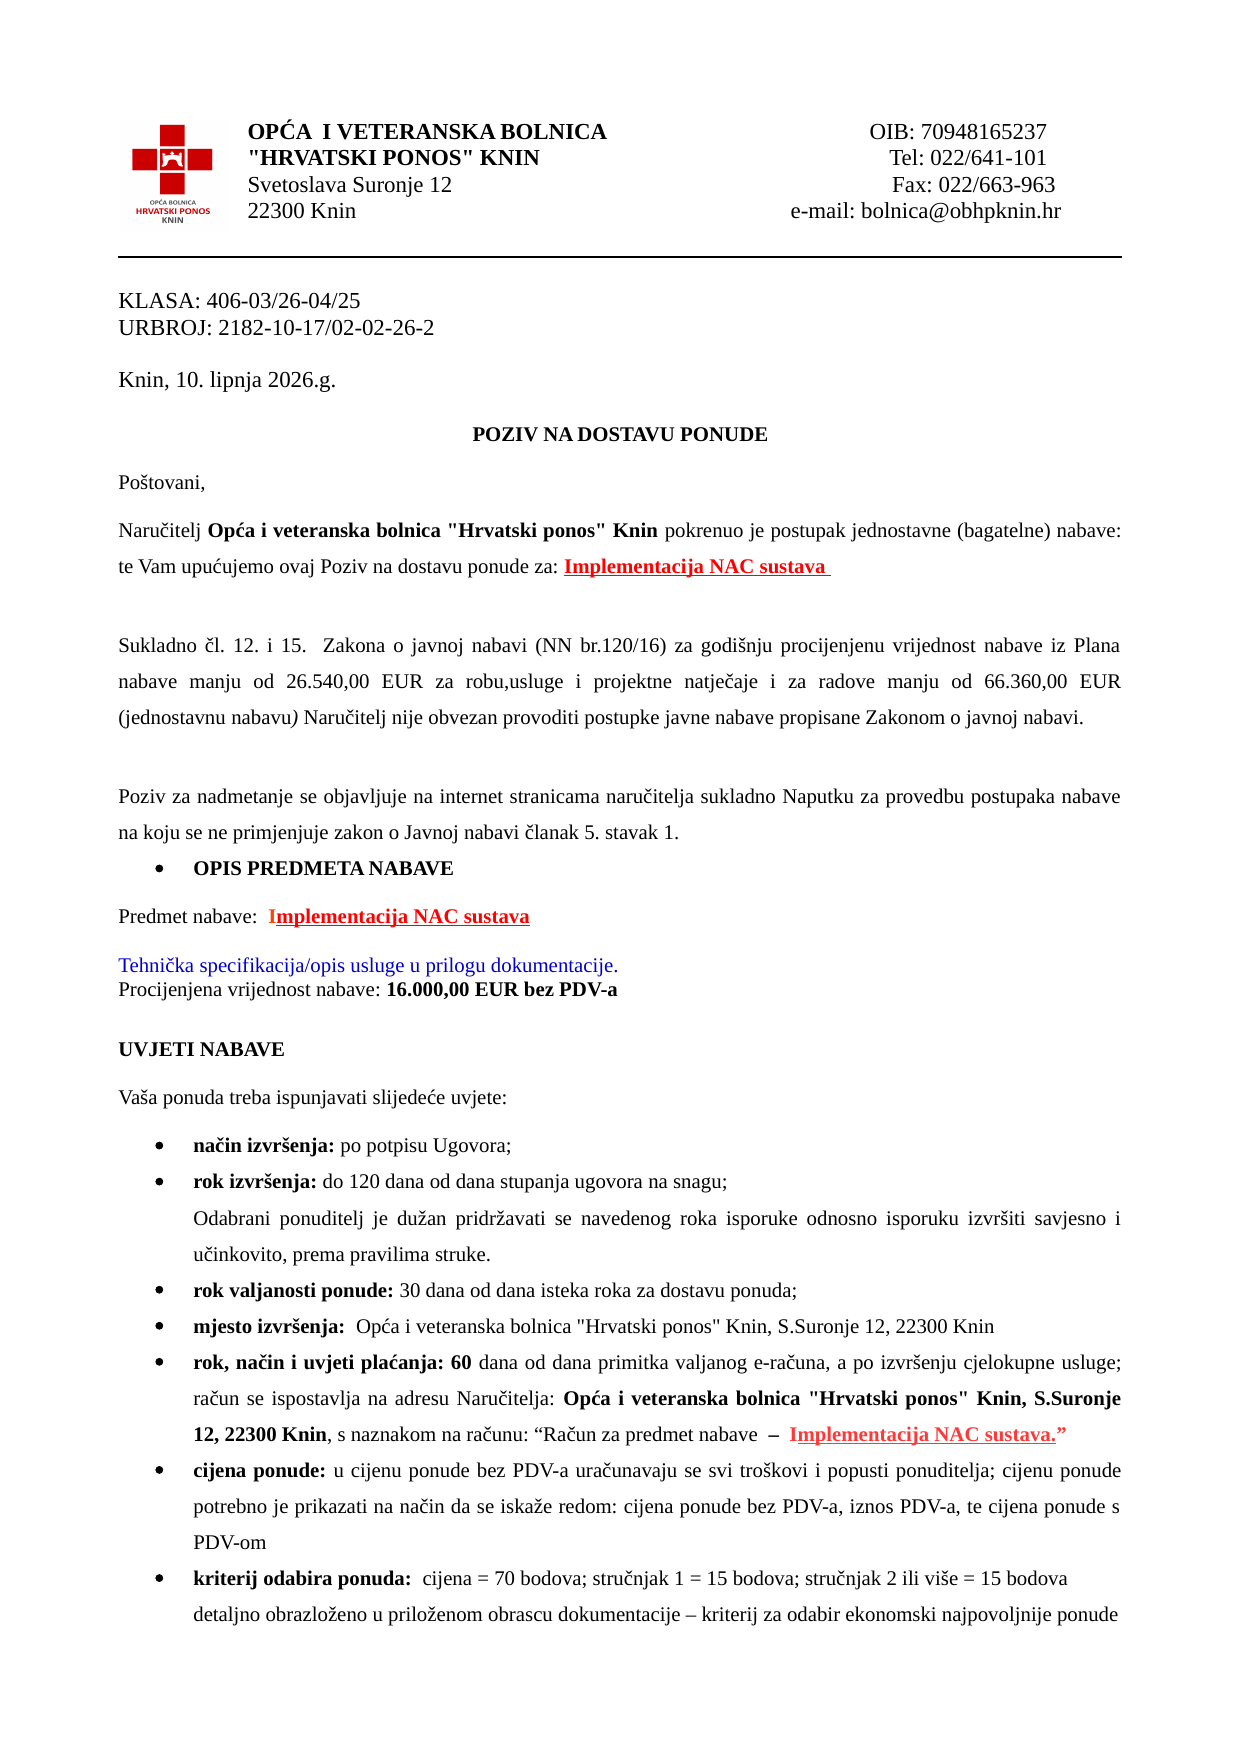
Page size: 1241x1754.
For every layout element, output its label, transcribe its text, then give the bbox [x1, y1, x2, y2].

picture [119, 120, 227, 232]
text OPĆA I VETERANSKA BOLNICA OIB: 70948165237 [118, 118, 1122, 144]
text Svetoslava Suronje 12 Fax: 022/663-963 [227, 171, 1122, 197]
list način izvršenja: po potpisu Ugovora; [156, 1133, 1122, 1157]
text 22300 Knin e-mail: bolnica@obhpknin.hr [227, 197, 1122, 223]
text Poziv za nadmetanje se objavljuje na internet stranicama naručitelja sukladno Naputku za provedbu postupaka nabave na koju se ne primjenjuje zakon o Javnoj nabavi članak 5. stavak 1. [118, 784, 1122, 844]
text URBROJ: 2182-10-17/02-02-26-2 [118, 314, 1122, 340]
text POZIV NA DOSTAVU PONUDE [118, 421, 1122, 446]
list OPIS PREDMETA NABAVE [156, 856, 1122, 880]
text Poštovani, [118, 469, 1122, 494]
text Procijenjena vrijednost nabave: 16.000,00 EUR bez PDV-a [118, 977, 1122, 1001]
list cijena ponude: u cijenu ponude bez PDV-a uračunavaju se svi troškovi i popusti ponuditelja; cijenu ponude potrebno je prikazati na način da se iskaže redom: cijena ponude bez PDV-a, iznos PDV-a, te cijena ponude s PDV-om [156, 1458, 1122, 1554]
text Naručitelj Opća i veteranska bolnica "Hrvatski ponos" Knin pokrenuo je postupak jednostavne (bagatelne) nabave: te Vam upućujemo ovaj Poziv na dostavu ponude za: Implementacija NAC sustava [118, 518, 1122, 578]
list rok, način i uvjeti plaćanja: 60 dana od dana primitka valjanog e-računa, a po izvršenju cjelokupne usluge; račun se ispostavlja na adresu Naručitelja: Opća i veteranska bolnica "Hrvatski ponos" Knin, S.Suronje 12, 22300 Knin, s naznakom na računu: “Račun za predmet nabave – Implementacija NAC sustava.” [156, 1349, 1122, 1446]
list rok valjanosti ponude: 30 dana od dana isteka roka za dostavu ponuda; [156, 1277, 1122, 1302]
list detaljno obrazloženo u priloženom obrascu dokumentacije – kriterij za odabir ekonomski najpovoljnije ponude [156, 1602, 1122, 1626]
text UVJETI NABAVE [118, 1037, 1122, 1061]
text "HRVATSKI PONOS" KNIN Tel: 022/641-101 [227, 144, 1122, 171]
list rok izvršenja: do 120 dana od dana stupanja ugovora na snagu; [156, 1169, 1122, 1193]
text KLASA: 406-03/26-04/25 [118, 287, 1122, 314]
text Vaša ponuda treba ispunjavati slijedeće uvjete: [118, 1085, 1122, 1109]
text Predmet nabave: Implementacija NAC sustava [118, 904, 1122, 928]
list Odabrani ponuditelj je dužan pridržavati se navedenog roka isporuke odnosno isporuku izvršiti savjesno i učinkovito, prema pravilima struke. [156, 1205, 1122, 1266]
text Knin, 10. lipnja 2026.g. [118, 366, 1122, 393]
text Tehnička specifikacija/opis usluge u prilogu dokumentacije. [118, 953, 1122, 977]
list mjesto izvršenja: Opća i veteranska bolnica "Hrvatski ponos" Knin, S.Suronje 12, 22300 Knin [156, 1313, 1122, 1338]
text Sukladno čl. 12. i 15. Zakona o javnoj nabavi (NN br.120/16) za godišnju procijenjenu vrijednost nabave iz Plana nabave manju od 26.540,00 EUR za robu,usluge i projektne natječaje i za radove manju od 66.360,00 EUR (jednostavnu nabavu) Naručitelj nije obvezan provoditi postupke javne nabave propisane Zakonom o javnoj nabavi. [118, 633, 1122, 729]
list kriterij odabira ponuda: cijena = 70 bodova; stručnjak 1 = 15 bodova; stručnjak 2 ili više = 15 bodova [156, 1566, 1122, 1590]
